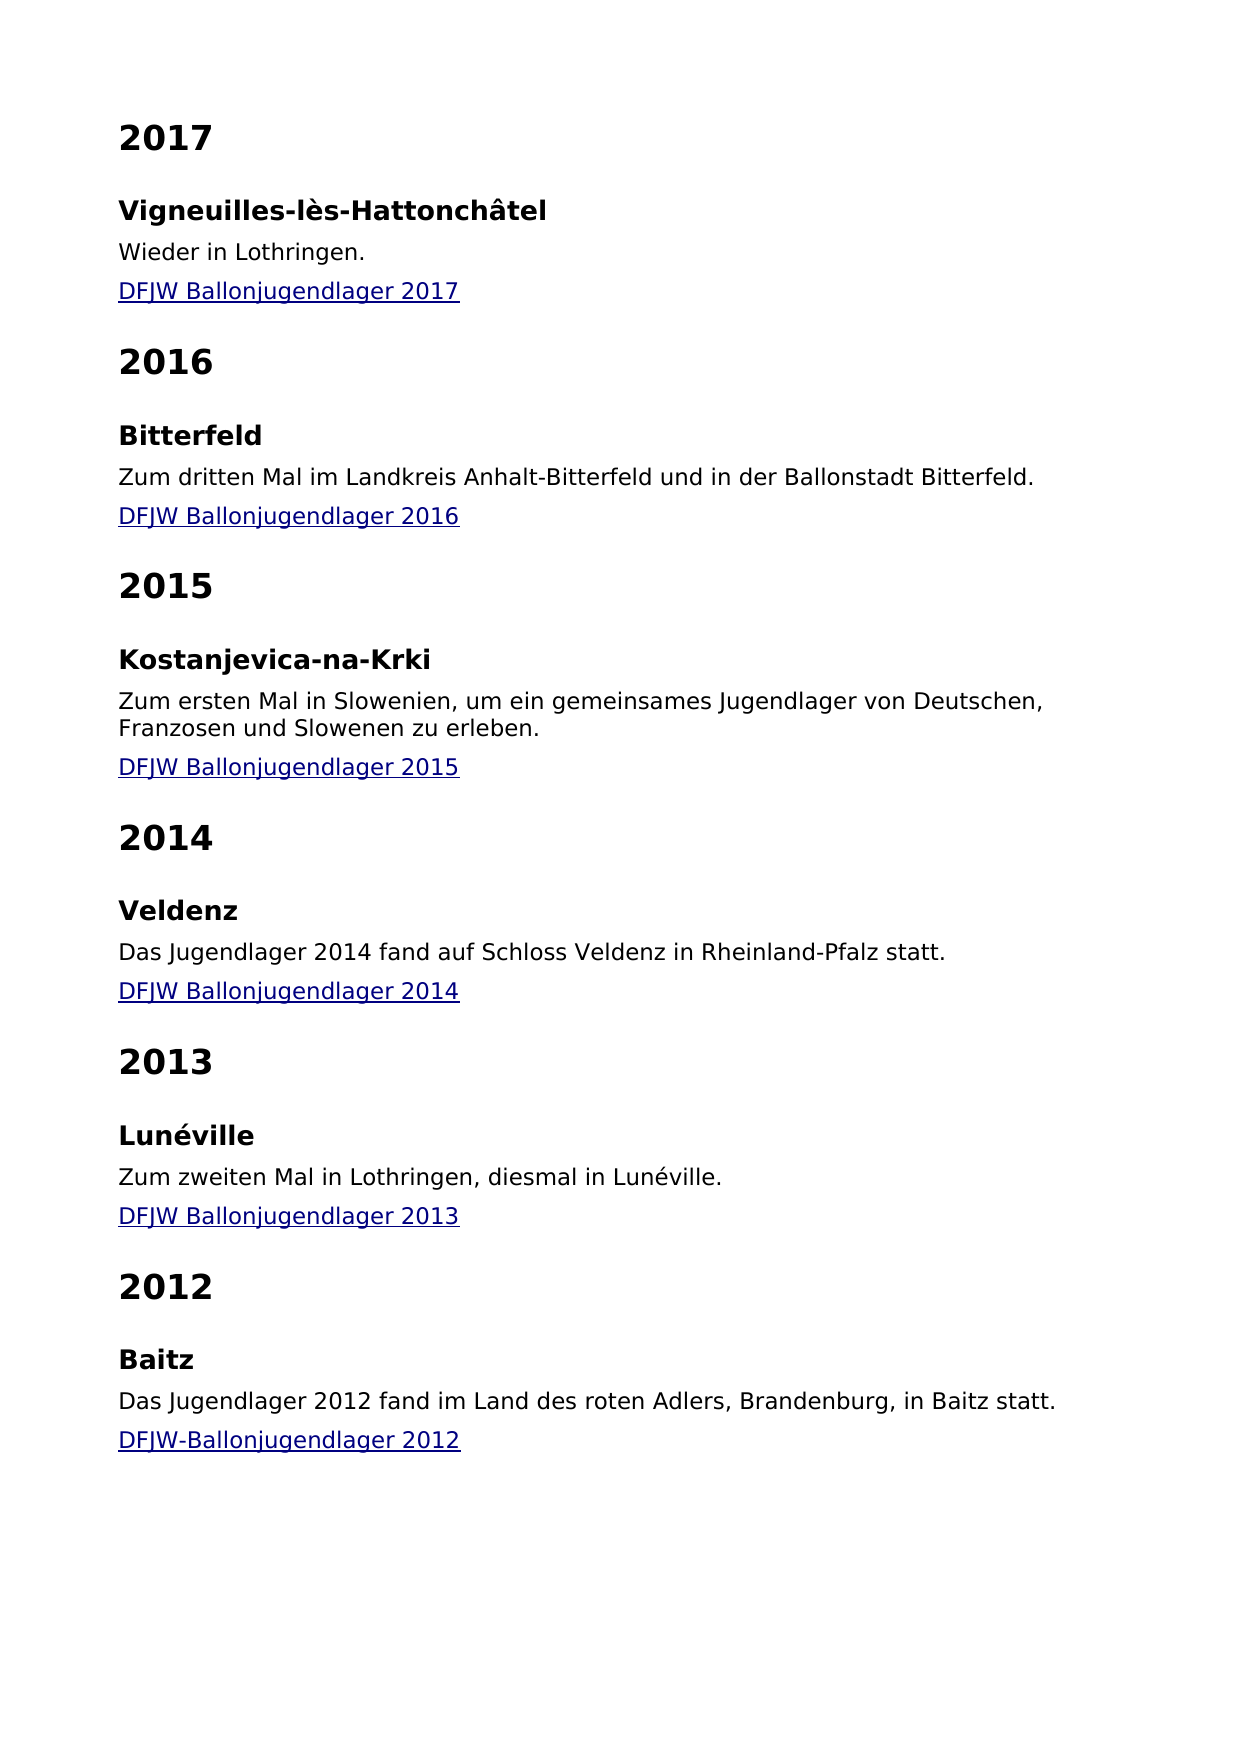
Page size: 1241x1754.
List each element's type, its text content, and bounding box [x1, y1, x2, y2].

subtitle Bitterfeld [118, 420, 1122, 451]
text Wieder in Lothringen. [118, 239, 1122, 266]
text Zum ersten Mal in Slowenien, um ein gemeinsames Jugendlager von Deutschen, Franzosen und Slowenen zu erleben. [118, 688, 1122, 742]
subtitle Baitz [118, 1345, 1122, 1376]
text DFJW Ballonjugendlager 2017 [118, 278, 1122, 305]
subtitle Lunéville [118, 1120, 1122, 1151]
text DFJW Ballonjugendlager 2014 [118, 978, 1122, 1005]
subtitle Veldenz [118, 896, 1122, 927]
subtitle Vigneuilles-lès-Hattonchâtel [118, 196, 1122, 227]
text DFJW Ballonjugendlager 2015 [118, 754, 1122, 781]
text DFJW Ballonjugendlager 2013 [118, 1203, 1122, 1230]
subtitle 2012 [118, 1267, 1122, 1307]
subtitle Kostanjevica-na-Krki [118, 644, 1122, 676]
subtitle 2015 [118, 567, 1122, 607]
subtitle 2016 [118, 343, 1122, 383]
text Zum dritten Mal im Landkreis Anhalt-Bitterfeld und in der Ballonstadt Bitterfeld. [118, 464, 1122, 490]
subtitle 2013 [118, 1043, 1122, 1083]
subtitle 2017 [118, 118, 1122, 158]
text DFJW-Ballonjugendlager 2012 [118, 1427, 1122, 1454]
text Zum zweiten Mal in Lothringen, diesmal in Lunéville. [118, 1164, 1122, 1191]
subtitle 2014 [118, 818, 1122, 858]
text DFJW Ballonjugendlager 2016 [118, 503, 1122, 529]
text Das Jugendlager 2012 fand im Land des roten Adlers, Brandenburg, in Baitz statt. [118, 1388, 1122, 1415]
text Das Jugendlager 2014 fand auf Schloss Veldenz in Rheinland-Pfalz statt. [118, 939, 1122, 966]
